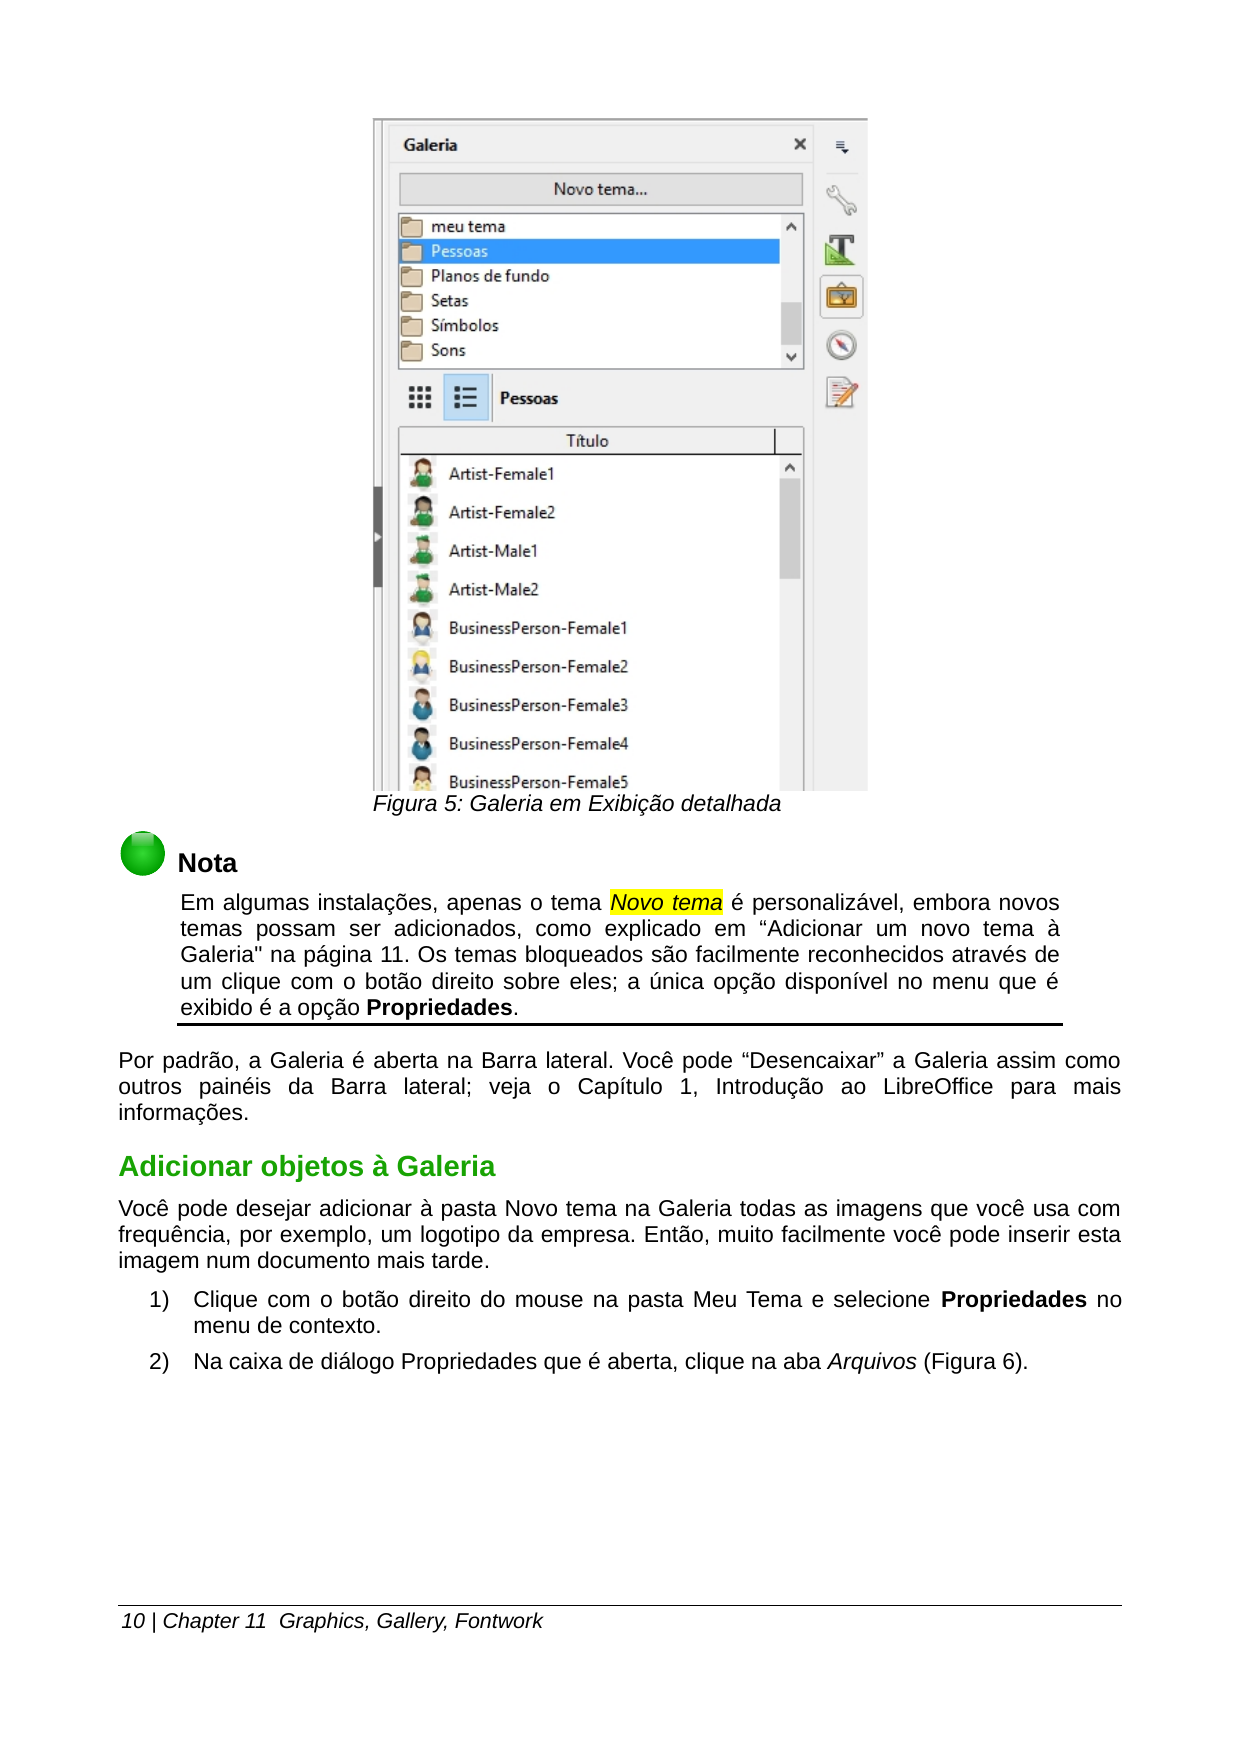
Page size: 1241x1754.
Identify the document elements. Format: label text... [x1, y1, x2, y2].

picture [372, 118, 868, 791]
subtitle Nota [118, 829, 1122, 878]
text Você pode desejar adicionar à pasta Novo tema na Galeria todas as imagens que você usa com frequência, por exemplo, um logotipo da empresa. Então, muito facilmente você pode inserir esta imagem num documento mais tarde. [118, 1194, 1122, 1274]
list Clique com o botão direito do mouse na pasta Meu Tema e selecione Propriedades no menu de contexto. [169, 1286, 1122, 1339]
list Na caixa de diálogo Propriedades que é aberta, clique na aba Arquivos (Figura 6). [169, 1348, 1122, 1374]
text Por padrão, a Galeria é aberta na Barra lateral. Você pode “Desencaixar” a Galeria assim como outros painéis da Barra lateral; veja o Capítulo 1, Introdução ao LibreOffice para mais informações. [118, 1047, 1122, 1126]
text Em algumas instalações, apenas o tema Novo tema é personalizável, embora novos temas possam ser adicionados, como explicado em “Adicionar um novo tema à Galeria" na página 11. Os temas bloqueados são facilmente reconhecidos através de um clique com o botão direito sobre eles; a única opção disponível no menu que é exibido é a opção Propriedades. [177, 886, 1063, 1023]
subtitle Adicionar objetos à Galeria [118, 1149, 1122, 1183]
text Figura 5: Galeria em Exibição detalhada [373, 791, 868, 817]
